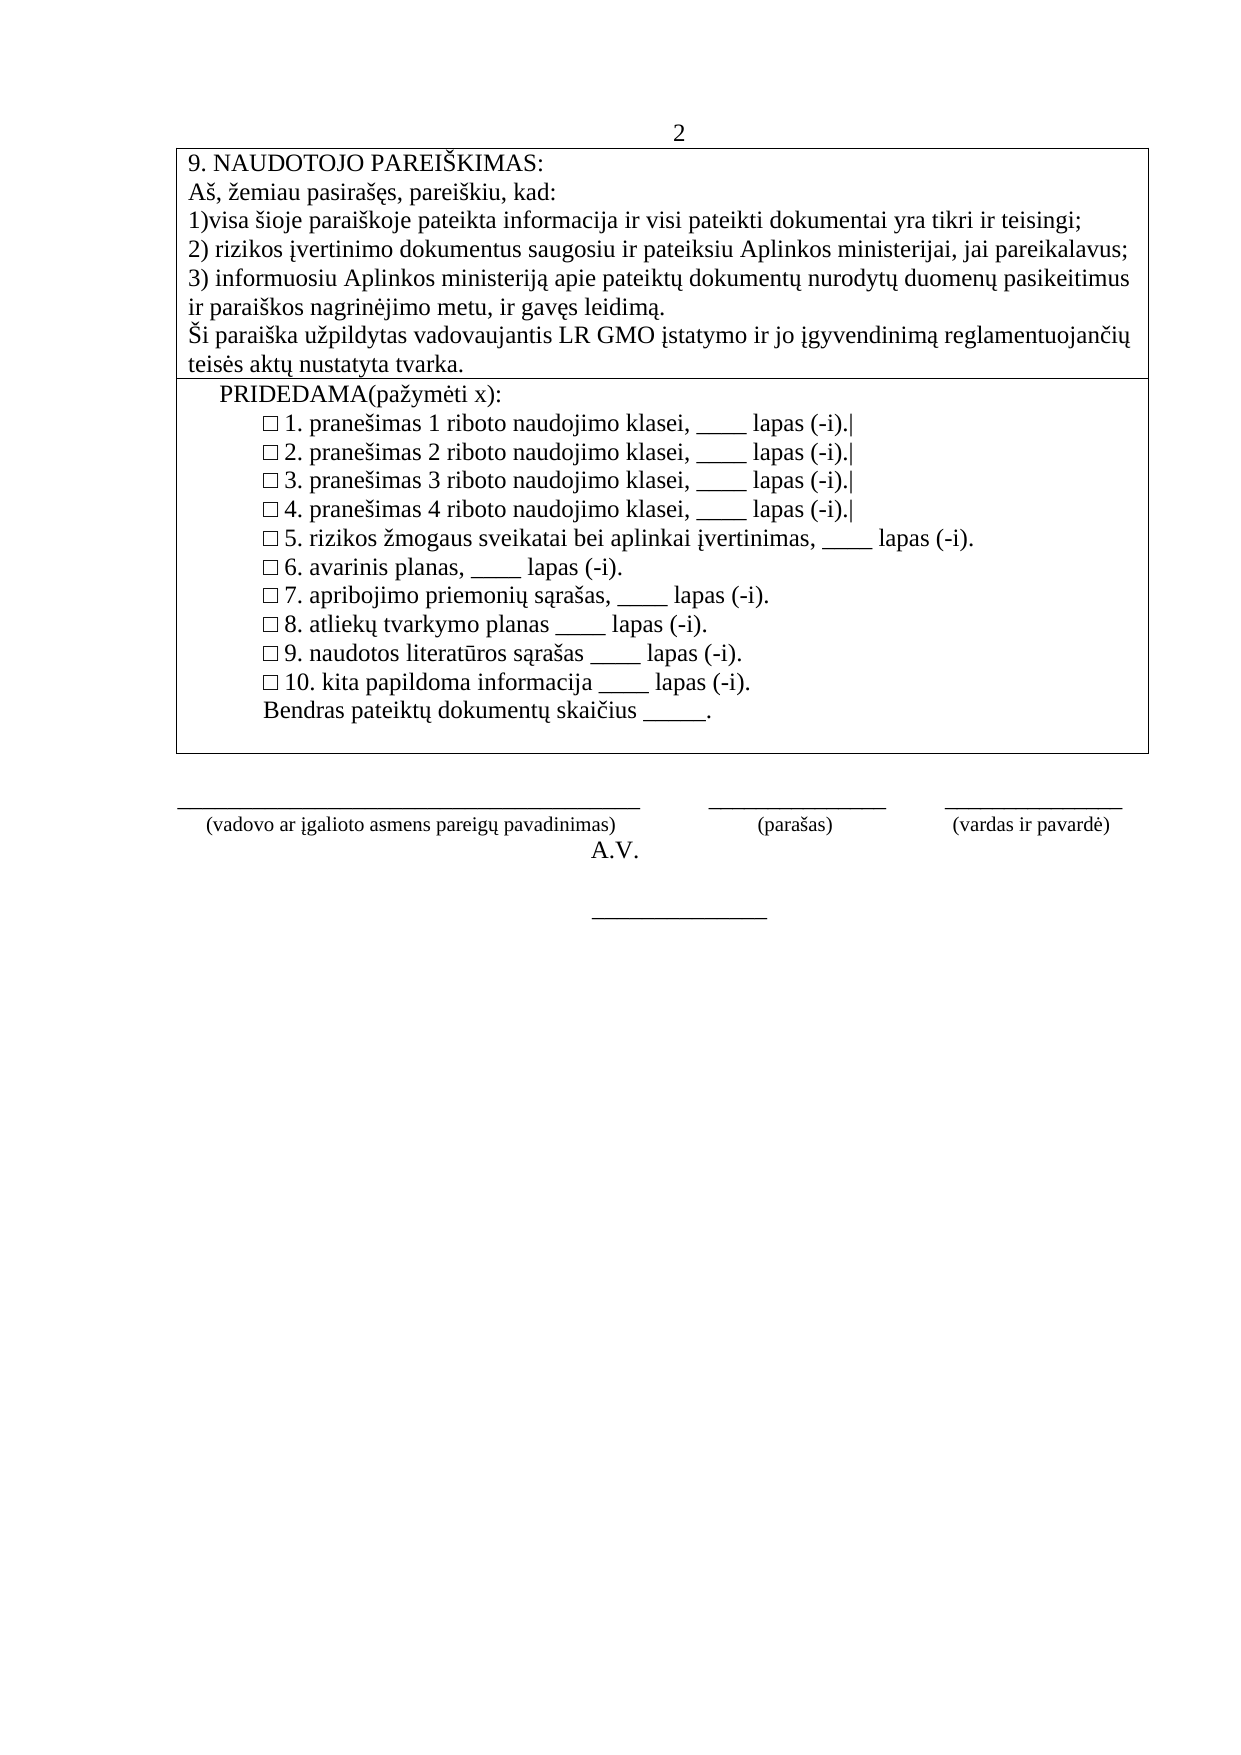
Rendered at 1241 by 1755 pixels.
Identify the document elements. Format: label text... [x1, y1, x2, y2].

text ______________ [177, 893, 1181, 922]
table_cell 9. NAUDOTOJO PAREIŠKIMAS: Aš, žemiau pasirašęs, pareiškiu, kad: 1)visa šioje paraiškoje pateikta informacija ir visi pateikti dokumentai yra tikri ir teisingi; 2) rizikos įvertinimo dokumentus saugosiu ir pateiksiu Aplinkos ministerijai, jai pareikalavus; 3) informuosiu Aplinkos ministeriją apie pateiktų dokumentų nurodytų duomenų pasikeitimus ir paraiškos nagrinėjimo metu, ir gavęs leidimą. Ši paraiška užpildytas vadovaujantis LR GMO įstatymo ir jo įgyvendinimą reglamentuojančių teisės aktų nustatyta tvarka. [177, 149, 1148, 378]
text A.V. [177, 836, 1181, 864]
table_cell Pridedama(pažymėti x): □ 1. pranešimas 1 riboto naudojimo klasei, ____ lapas (-i).|‬‬‬‬‬‬‬‬‬‬‬‬‬‬‬ □ 2. pranešimas 2 riboto naudojimo klasei, ____ lapas (-i).|‬‬‬‬‬‬‬‬‬‬‬‬‬‬‬ □ 3. pranešimas 3 riboto naudojimo klasei, ____ lapas (-i).|‬‬‬‬‬‬‬‬‬‬‬‬‬‬‬ □ 4. pranešimas 4 riboto naudojimo klasei, ____ lapas (-i).|‬‬‬‬‬‬‬‬‬‬‬‬‬‬‬ □ 5. rizikos žmogaus sveikatai bei aplinkai įvertinimas, ____ lapas (-i).‬‬‬‬‬‬‬‬‬‬‬‬‬‬‬ □ 6. avarinis planas, ____ lapas (-i).‬‬‬‬‬‬‬‬‬‬‬‬‬‬‬ □ 7. apribojimo priemonių sąrašas, ____ lapas (-i).‬‬‬‬‬‬‬‬‬‬‬‬‬‬‬ □ 8. atliekų tvarkymo planas ____ lapas (-i).‬‬‬‬‬‬‬‬‬‬‬‬‬‬‬ □ 9. naudotos literatūros sąrašas ____ lapas (-i).‬‬‬‬‬‬‬‬‬‬‬‬‬‬‬ □ 10. kita papildoma informacija ____ lapas (-i).‬‬‬‬‬‬‬‬‬‬‬‬‬‬‬ Bendras pateiktų dokumentų skaičius _____. [177, 379, 1148, 753]
text (vadovo ar įgalioto asmens pareigų pavadinimas) (parašas) (vardas ir pavardė) [177, 811, 1181, 836]
text _____________________________________ [177, 783, 1181, 811]
